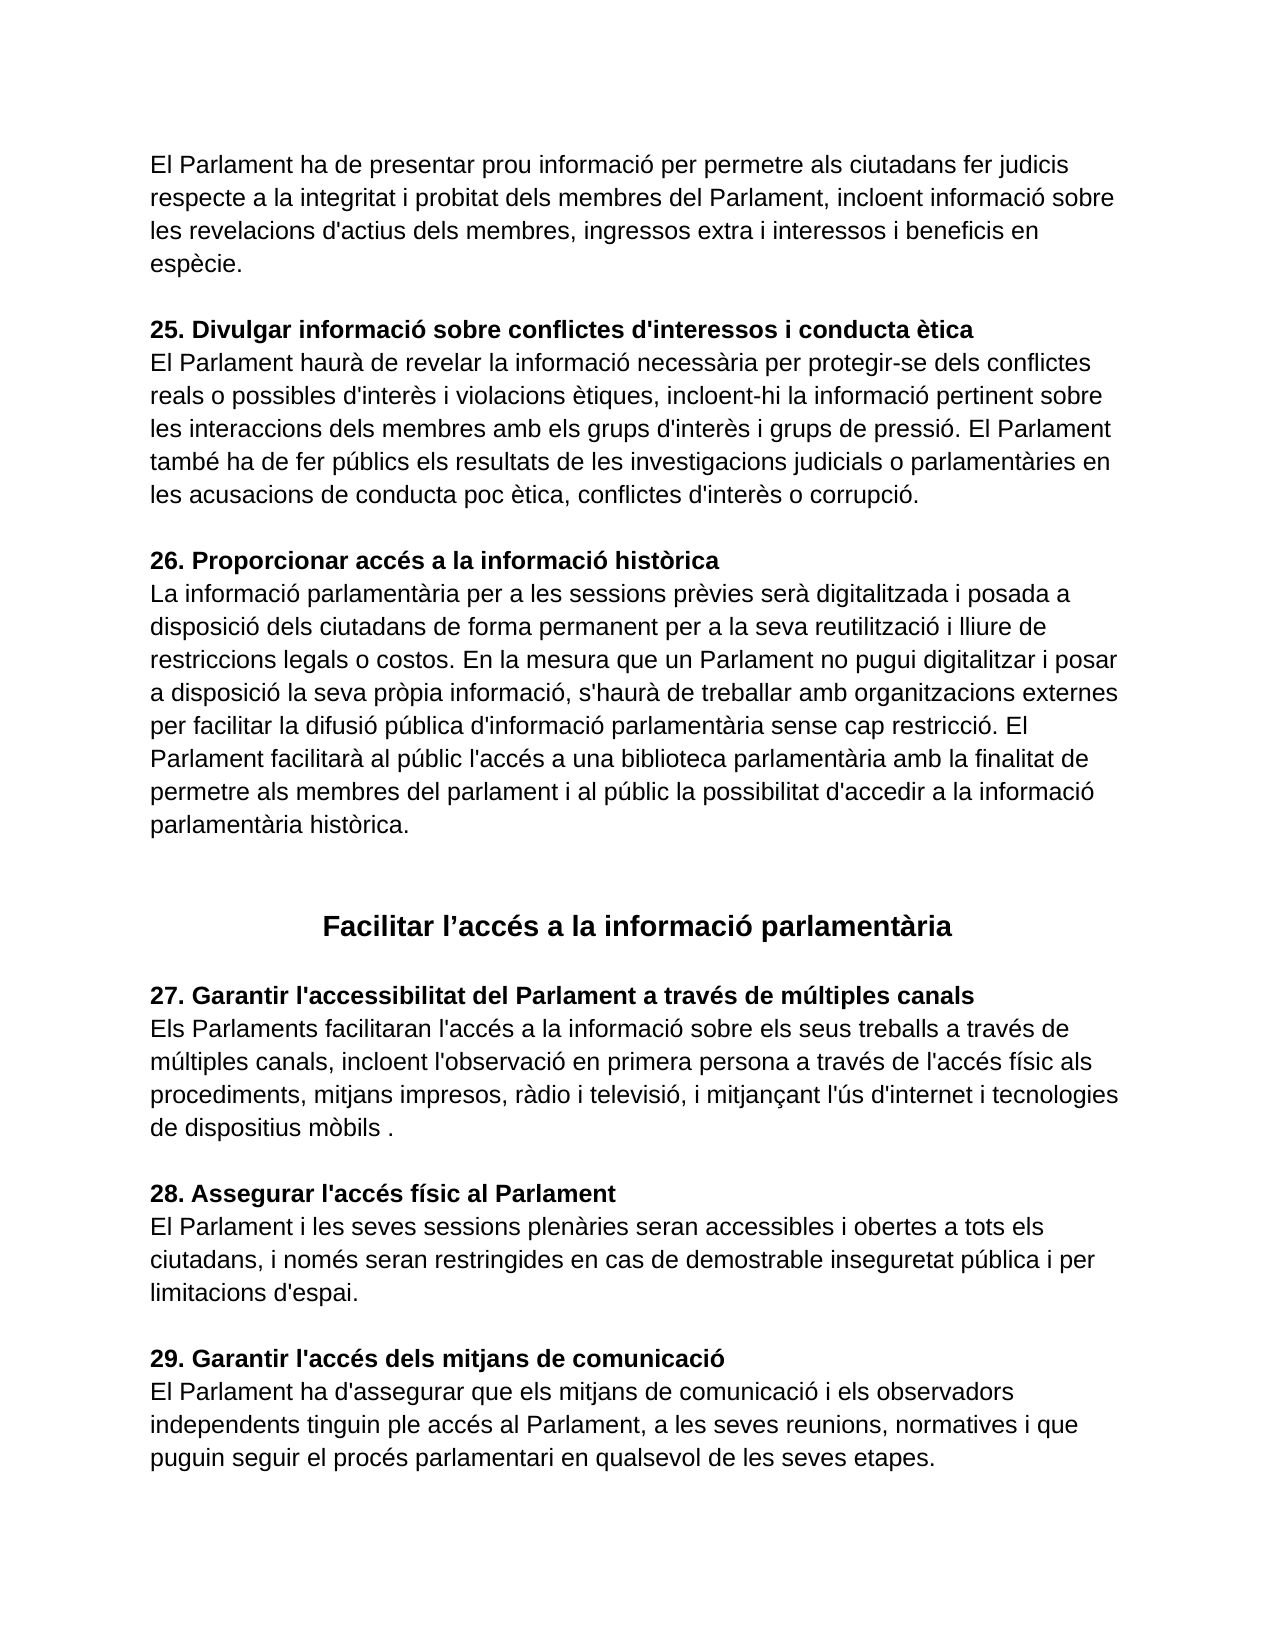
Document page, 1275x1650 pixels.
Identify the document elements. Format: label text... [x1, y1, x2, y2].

text El Parlament ha de presentar prou informació per permetre als ciutadans fer judicis respecte a la integritat i probitat dels membres del Parlament, incloent informació sobre les revelacions d'actius dels membres, ingressos extra i interessos i beneficis en espècie. [150, 150, 1125, 278]
text El Parlament ha d'assegurar que els mitjans de comunicació i els observadors independents tinguin ple accés al Parlament, a les seves reunions, normatives i que puguin seguir el procés parlamentari en qualsevol de les seves etapes. [150, 1377, 1125, 1472]
text Els Parlaments facilitaran l'accés a la informació sobre els seus treballs a través de múltiples canals, incloent l'observació en primera persona a través de l'accés físic als procediments, mitjans impresos, ràdio i televisió, i mitjançant l'ús d'internet i tecnologies de dispositius mòbils . [150, 1014, 1125, 1142]
text El Parlament i les seves sessions plenàries seran accessibles i obertes a tots els ciutadans, i només seran restringides en cas de demostrable inseguretat pública i per limitacions d'espai. [150, 1212, 1125, 1307]
text 25. Divulgar informació sobre conflictes d'interessos i conducta ètica [150, 315, 1125, 344]
text La informació parlamentària per a les sessions prèvies serà digitalitzada i posada a disposició dels ciutadans de forma permanent per a la seva reutilització i lliure de restriccions legals o costos. En la mesura que un Parlament no pugui digitalitzar i posar a disposició la seva pròpia informació, s'haurà de treballar amb organitzacions externes per facilitar la difusió pública d'informació parlamentària sense cap restricció. El Parlament facilitarà al públic l'accés a una biblioteca parlamentària amb la finalitat de permetre als membres del parlament i al públic la possibilitat d'accedir a la informació parlamentària històrica. [150, 579, 1125, 839]
text 27. Garantir l'accessibilitat del Parlament a través de múltiples canals [150, 981, 1125, 1010]
text Facilitar l’accés a la informació parlamentària [150, 909, 1125, 943]
text 29. Garantir l'accés dels mitjans de comunicació [150, 1344, 1125, 1373]
text 26. Proporcionar accés a la informació històrica [150, 546, 1125, 575]
text El Parlament haurà de revelar la informació necessària per protegir-se dels conflictes reals o possibles d'interès i violacions ètiques, incloent-hi la informació pertinent sobre les interaccions dels membres amb els grups d'interès i grups de pressió. El Parlament també ha de fer públics els resultats de les investigacions judicials o parlamentàries en les acusacions de conducta poc ètica, conflictes d'interès o corrupció. [150, 348, 1125, 509]
text 28. Assegurar l'accés físic al Parlament [150, 1179, 1125, 1208]
